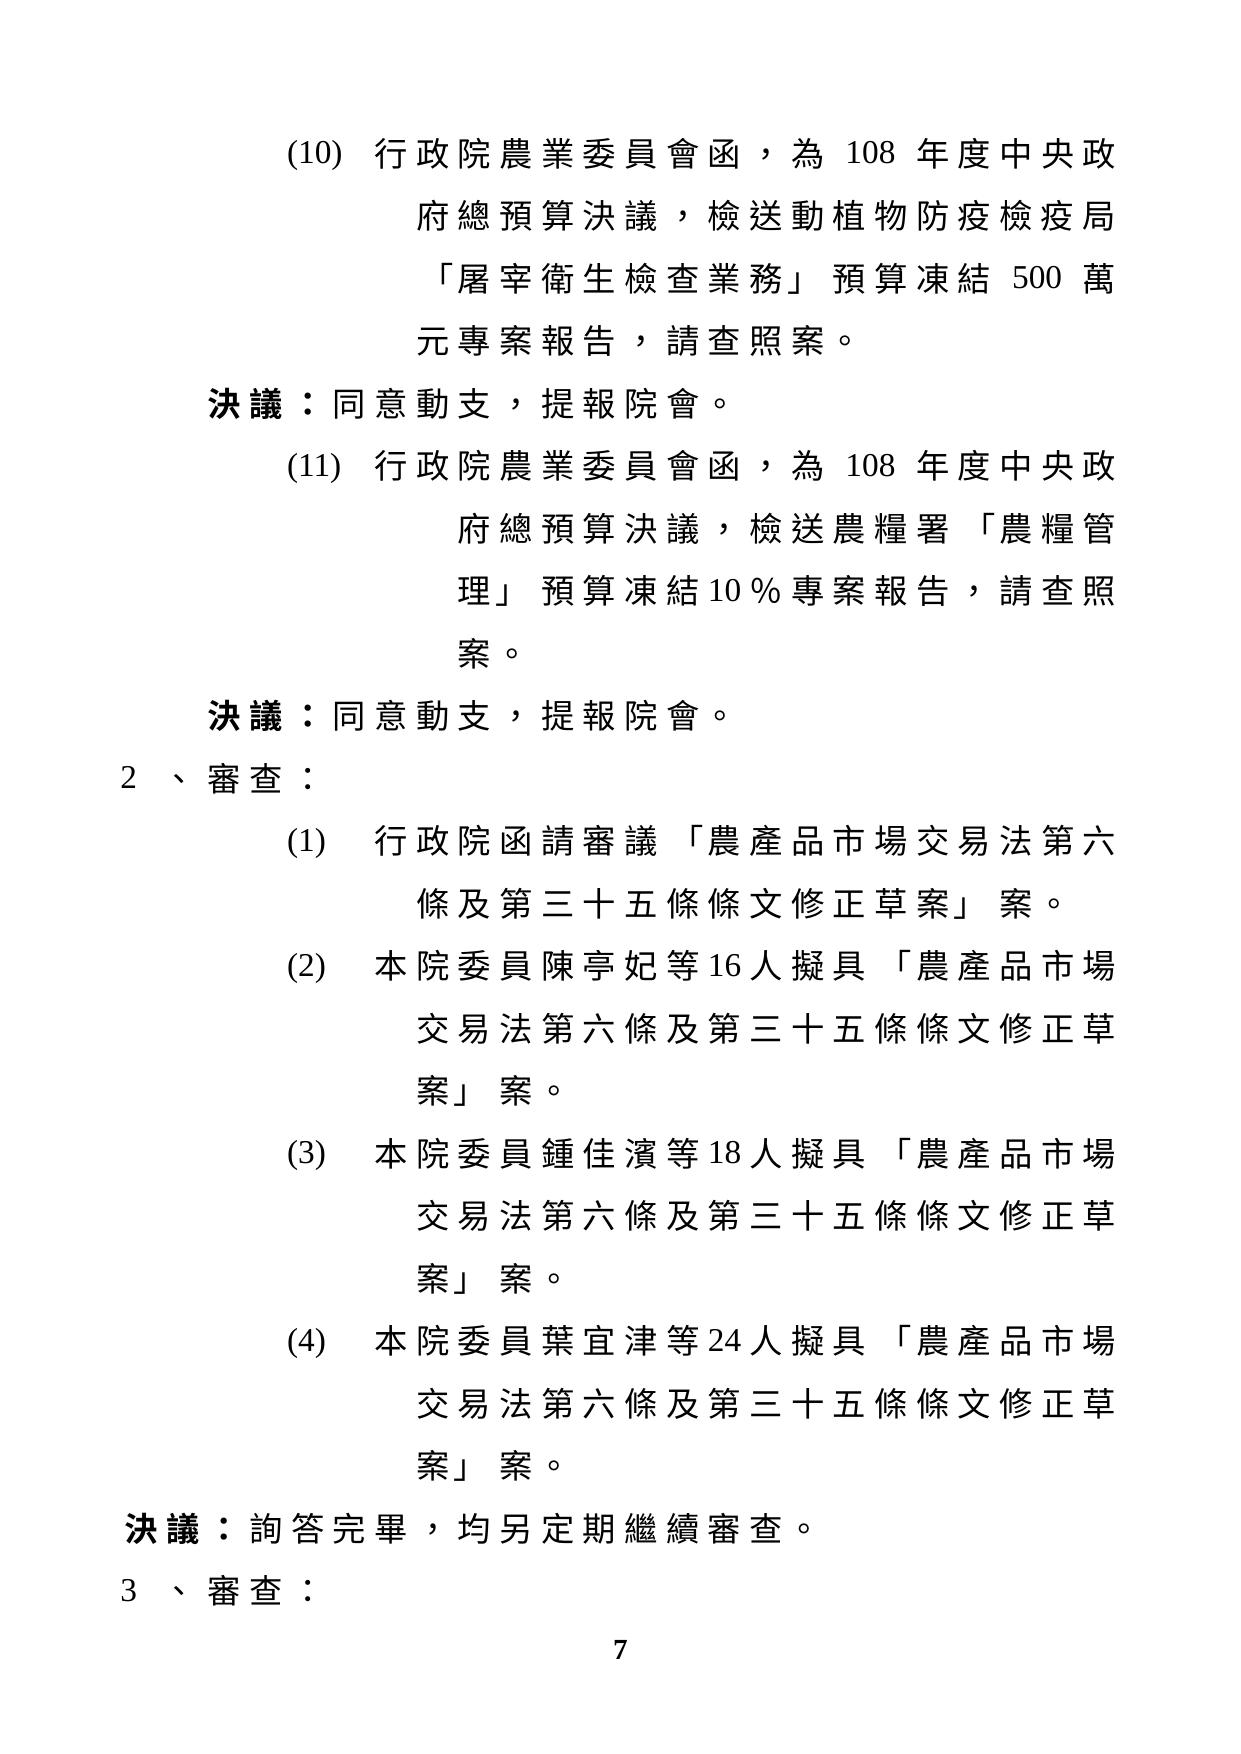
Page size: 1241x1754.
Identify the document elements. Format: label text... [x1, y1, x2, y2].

list 本院委員葉宜津等24人擬具「農產品市場交易法第六條及第三十五條條文修正草案」案。 [280, 1298, 1120, 1485]
list 本院委員陳亭妃等16人擬具「農產品市場交易法第六條及第三十五條條文修正草案」案。 [280, 923, 1120, 1110]
list 行政院農業委員會函，為108年度中央政府總預算決議，檢送動植物防疫檢疫局「屠宰衛生檢查業務」預算凍結500萬元專案報告，請查照案。 [280, 110, 1120, 360]
list 審查： [120, 735, 1120, 798]
text 決議：同意動支，提報院會。 [191, 673, 1120, 735]
list 行政院農業委員會函，為108年度中央政府總預算決議，檢送農糧署「農糧管理」預算凍結10％專案報告，請查照案。 [280, 423, 1120, 673]
text 決議：同意動支，提報院會。 [191, 360, 1120, 423]
list 行政院函請審議「農產品市場交易法第六條及第三十五條條文修正草案」案。 [280, 798, 1120, 923]
list 本院委員鍾佳濱等18人擬具「農產品市場交易法第六條及第三十五條條文修正草案」案。 [280, 1110, 1120, 1298]
list 審查： [120, 1548, 1120, 1610]
text 決議：詢答完畢，均另定期繼續審查。 [120, 1485, 1120, 1548]
